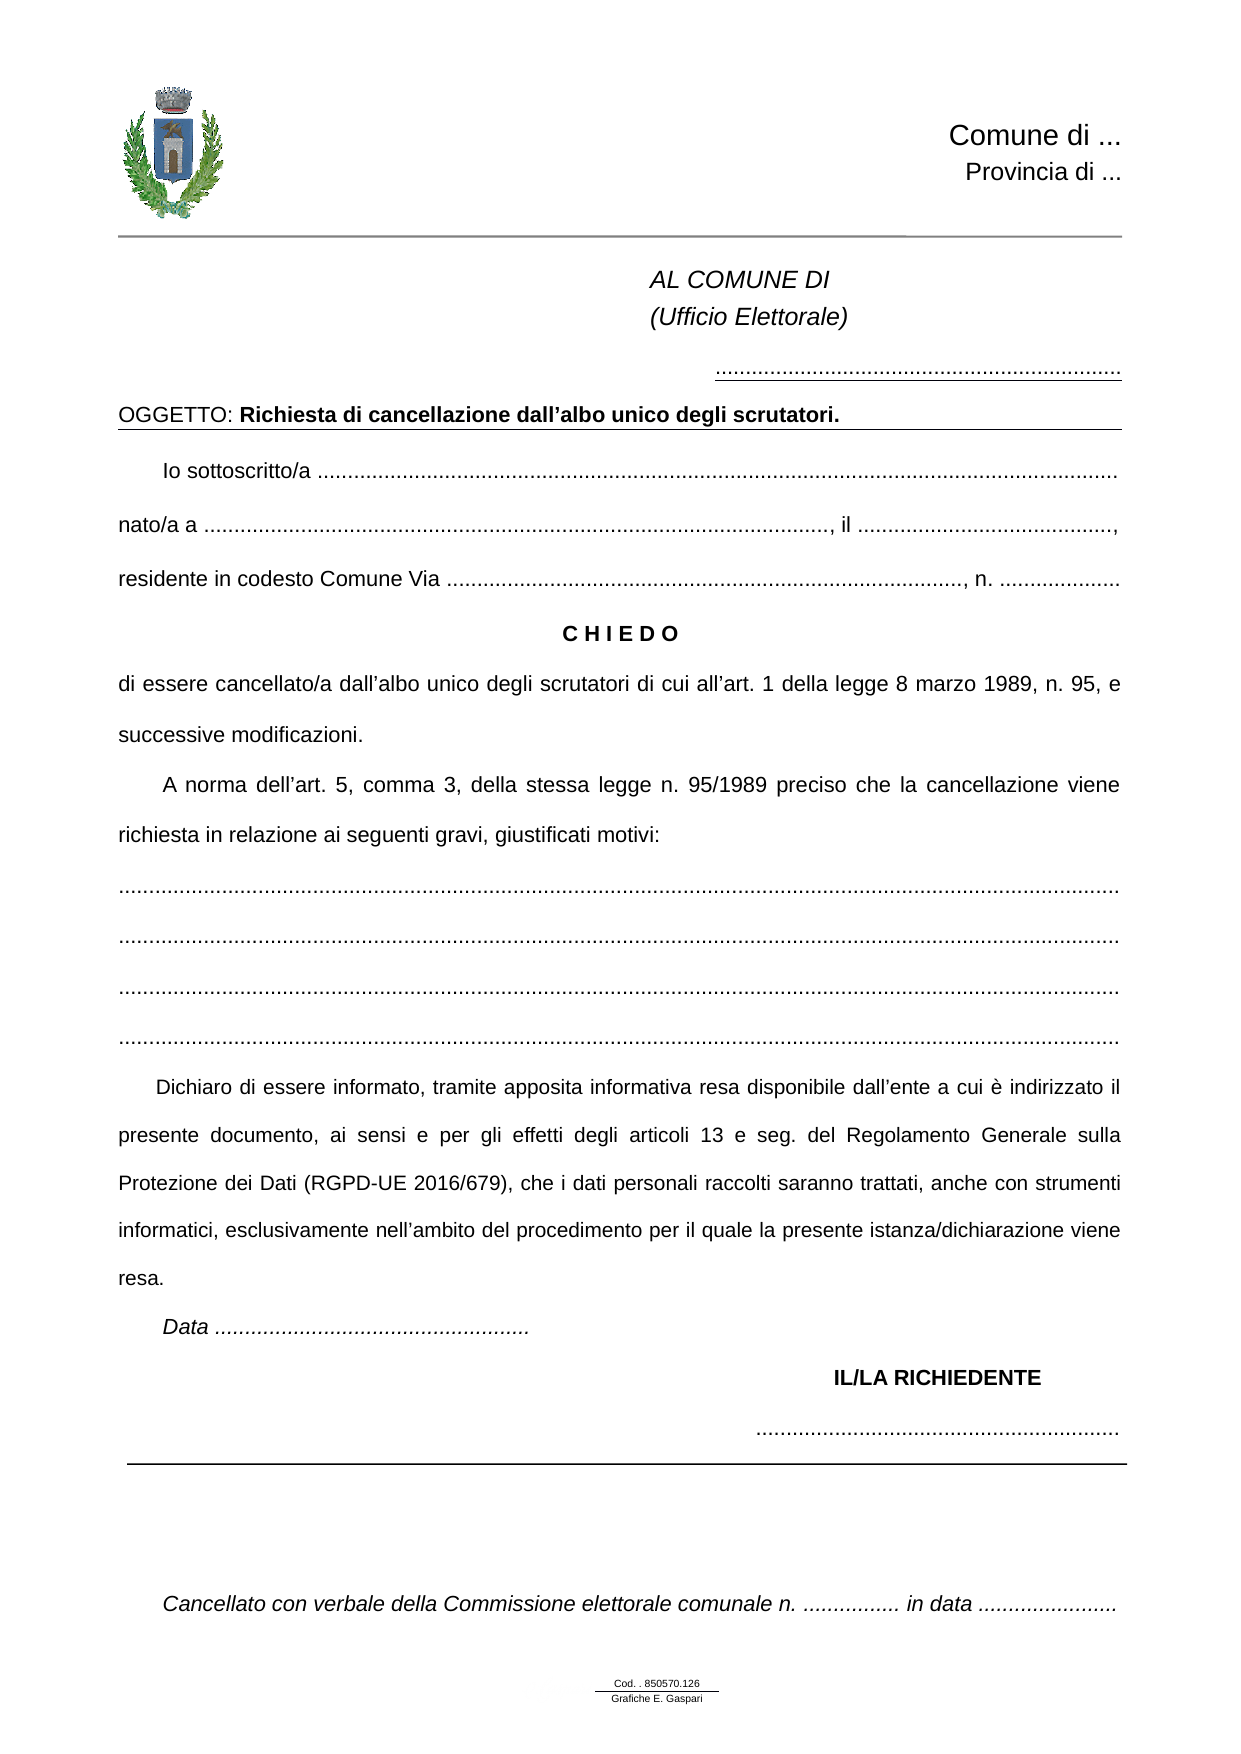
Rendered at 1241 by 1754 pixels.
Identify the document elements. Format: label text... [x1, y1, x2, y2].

text ..................................................................................................................................................................... [118, 873, 1122, 898]
text Cancellato con verbale della Commissione elettorale comunale n. ................ in data ....................... [118, 1591, 1122, 1617]
text Dichiaro di essere informato, tramite apposita informativa resa disponibile dall’ente a cui è indirizzato il presente documento, ai sensi e per gli effetti degli articoli 13 e seg. del Regolamento Generale sulla Protezione dei Dati (RGPD-UE 2016/679), che i dati personali raccolti saranno trattati, anche con strumenti informatici, esclusivamente nell’ambito del procedimento per il quale la presente istanza/dichiarazione viene resa. [118, 1074, 1122, 1290]
text Provincia di ... [224, 157, 1122, 185]
text Io sottoscritto/a .................................................................................................................................... nato/a a ......................................................................................................., il .........................................., residente in codesto Comune Via ....................................................................................., n. .................... [118, 455, 1122, 592]
picture [122, 87, 224, 219]
text IL/LA RICHIEDENTE [709, 1364, 1122, 1390]
text A norma dell’art. 5, comma 3, della stessa legge n. 95/1989 preciso che la cancellazione viene richiesta in relazione ai seguenti gravi, giustificati motivi: [118, 772, 1122, 848]
text ..................................................................................................................................................................... [118, 923, 1122, 948]
text Comune di ... [224, 118, 1122, 152]
text AL COMUNE DI [118, 265, 1122, 293]
text ............................................................ [709, 1415, 1122, 1440]
text Data .................................................... [118, 1314, 1122, 1339]
text ..................................................................................................................................................................... [118, 1024, 1122, 1049]
text di essere cancellato/a dall’albo unico degli scrutatori di cui all’art. 1 della legge 8 marzo 1989, n. 95, e successive modificazioni. [118, 671, 1122, 747]
text ..................................................................................................................................................................... [118, 974, 1122, 999]
text OGGETTO: Richiesta di cancellazione dall’albo unico degli scrutatori. [118, 402, 1122, 429]
text (Ufficio Elettorale) [118, 302, 1122, 331]
text ................................................................... [715, 351, 1122, 380]
text CHIEDO [118, 621, 1122, 646]
